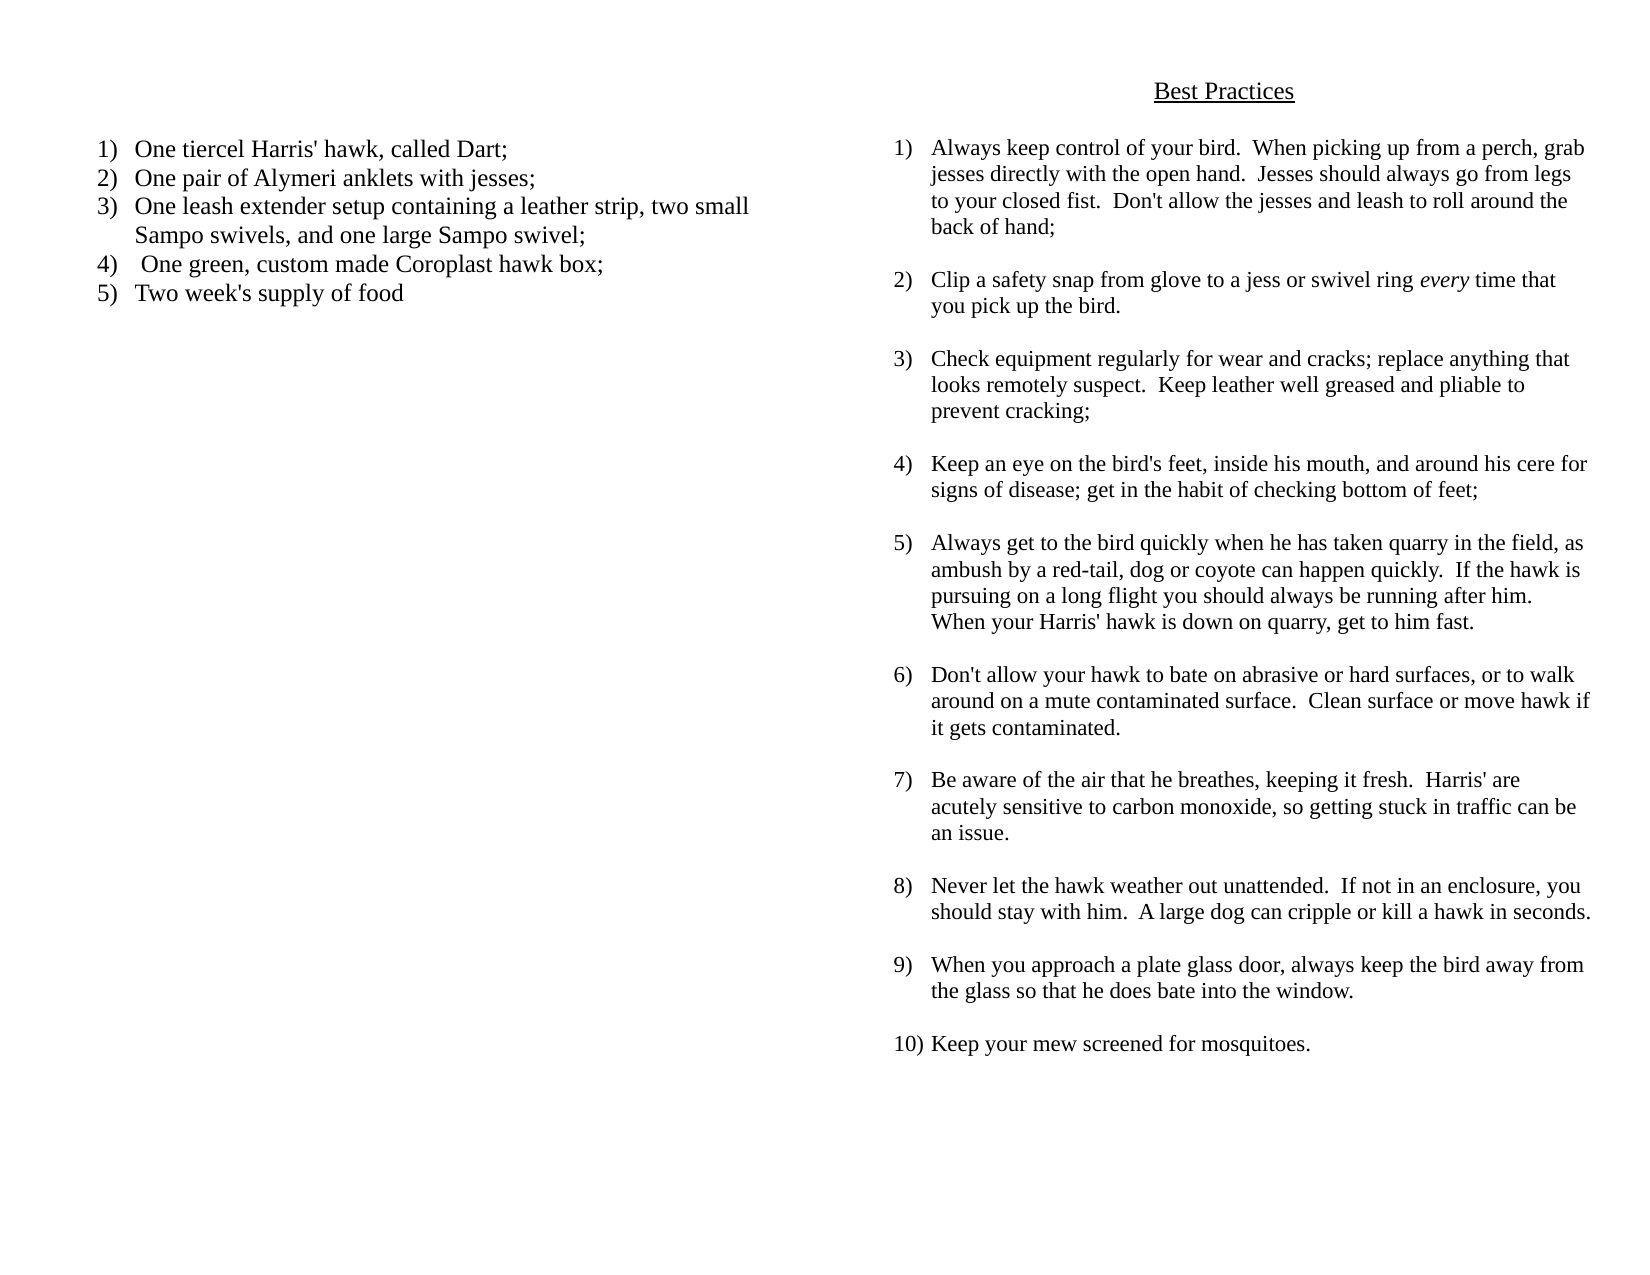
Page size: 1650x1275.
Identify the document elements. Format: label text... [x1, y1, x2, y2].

list Clip a safety snap from glove to a jess or swivel ring every time that you pick up the bird. [893, 266, 1592, 318]
list Never let the hawk weather out unattended. If not in an enclosure, you should stay with him. A large dog can cripple or kill a hawk in seconds. [893, 872, 1592, 924]
list One tiercel Harris' hawk, called Dart; [97, 134, 796, 163]
list Always get to the bird quickly when he has taken quarry in the field, as ambush by a red-tail, dog or coyote can happen quickly. If the hawk is pursuing on a long flight you should always be running after him. When your Harris' hawk is down on quarry, get to him fast. [893, 529, 1592, 635]
list One pair of Alymeri anklets with jesses; [97, 163, 796, 191]
list Keep an eye on the bird's feet, inside his mouth, and around his cere for signs of disease; get in the habit of checking bottom of feet; [893, 450, 1592, 503]
list When you approach a plate glass door, always keep the bird away from the glass so that he does bate into the window. [893, 951, 1592, 1004]
list Be aware of the air that he breathes, keeping it fresh. Harris' are acutely sensitive to carbon monoxide, so getting stuck in traffic can be an issue. [893, 766, 1592, 846]
list One leash extender setup containing a leather strip, two small Sampo swivels, and one large Sampo swivel; [97, 191, 796, 249]
list Two week's supply of food [97, 278, 796, 306]
list One green, custom made Coroplast hawk box; [97, 249, 796, 278]
text Best Practices [856, 76, 1592, 105]
list Check equipment regularly for wear and cracks; replace anything that looks remotely suspect. Keep leather well greased and pliable to prevent cracking; [893, 345, 1592, 424]
list Don't allow your hawk to bate on abrasive or hard surfaces, or to walk around on a mute contaminated surface. Clean surface or move hawk if it gets contaminated. [893, 661, 1592, 740]
list Keep your mew screened for mosquitoes. [893, 1030, 1592, 1056]
list Always keep control of your bird. When picking up from a perch, grab jesses directly with the open hand. Jesses should always go from legs to your closed fist. Don't allow the jesses and leash to roll around the back of hand; [893, 134, 1592, 239]
